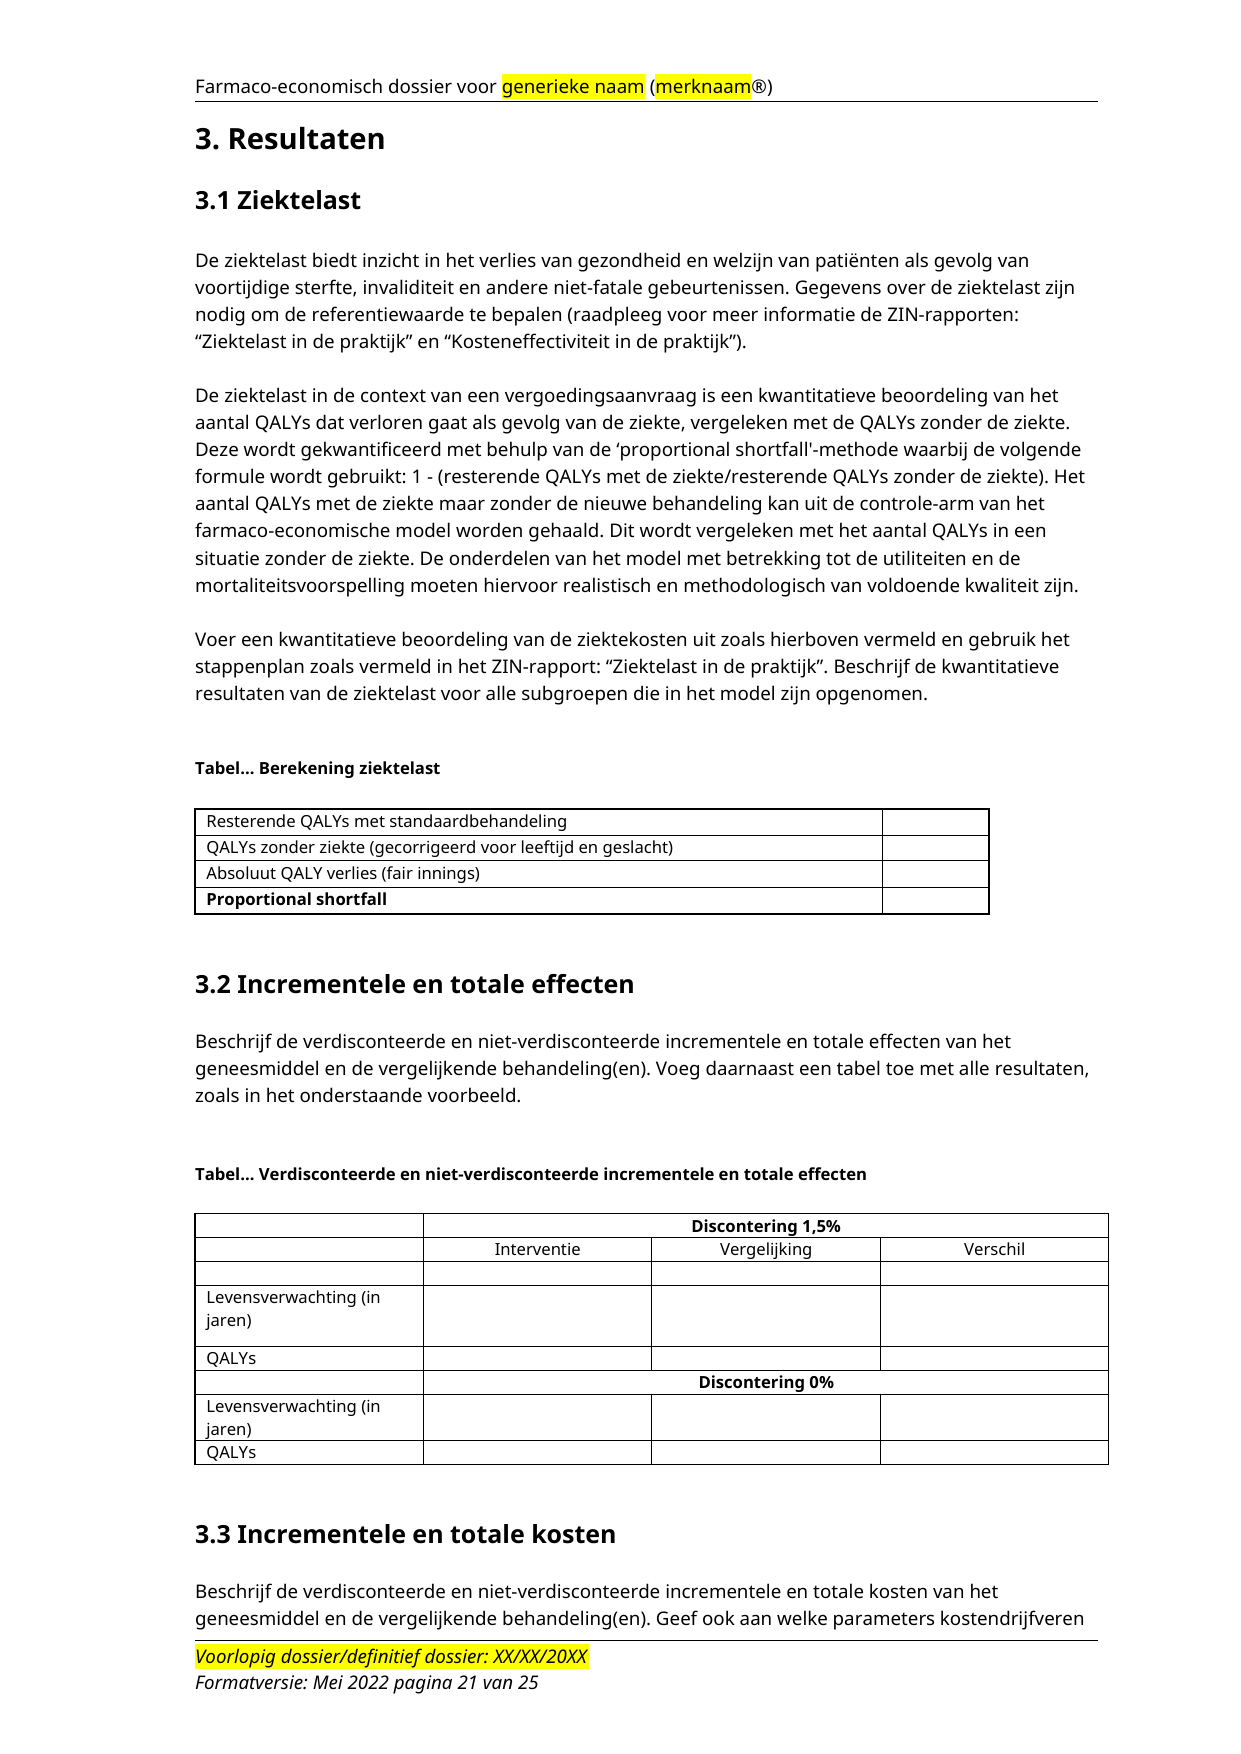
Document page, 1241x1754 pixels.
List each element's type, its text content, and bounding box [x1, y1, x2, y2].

text De ziektelast biedt inzicht in het verlies van gezondheid en welzijn van patiënten als gevolg van voortijdige sterfte, invaliditeit en andere niet-fatale gebeurtenissen. Gegevens over de ziektelast zijn nodig om de referentiewaarde te bepalen (raadpleeg voor meer informatie de ZIN-rapporten: “Ziektelast in de praktijk” en “Kosteneffectiviteit in de praktijk”). [195, 245, 1098, 354]
table_cell [424, 1347, 651, 1370]
table_cell Discontering 0% [424, 1371, 1108, 1393]
table_cell QALYs zonder ziekte (gecorrigeerd voor leeftijd en geslacht) [196, 836, 882, 860]
table_cell [652, 1286, 880, 1346]
table_cell [424, 1395, 651, 1440]
table_header [196, 1214, 423, 1237]
table_cell Levensverwachting (in jaren) [196, 1395, 423, 1440]
text Beschrijf de verdisconteerde en niet-verdisconteerde incrementele en totale effecten van het geneesmiddel en de vergelijkende behandeling(en). Voeg daarnaast een tabel toe met alle resultaten, zoals in het onderstaande voorbeeld. [195, 1027, 1098, 1108]
subtitle 3.1 Ziektelast [195, 183, 1098, 217]
table_cell [424, 1441, 651, 1464]
text Beschrijf de verdisconteerde en niet-verdisconteerde incrementele en totale kosten van het geneesmiddel en de vergelijkende behandeling(en). Geef ook aan welke parameters kostendrijfveren [195, 1577, 1098, 1631]
table_cell [883, 861, 988, 886]
table_cell [652, 1395, 880, 1440]
table_cell [881, 1441, 1108, 1464]
subtitle 3.3 Incrementele en totale kosten [195, 1522, 1098, 1549]
table_cell QALYs [196, 1347, 423, 1370]
subtitle 3. Resultaten [195, 118, 1098, 158]
table_cell [652, 1441, 880, 1464]
table_header [883, 810, 988, 834]
table_cell [881, 1347, 1108, 1370]
table_cell [883, 836, 988, 860]
table_cell [883, 888, 988, 913]
table_cell Verschil [881, 1238, 1108, 1261]
table_header Discontering 1,5% [424, 1214, 1108, 1237]
table_cell Vergelijking [652, 1238, 880, 1261]
table_header Resterende QALYs met standaardbehandeling [196, 810, 882, 834]
table_cell Interventie [424, 1238, 651, 1261]
table_cell [196, 1371, 423, 1393]
table_cell [196, 1262, 423, 1284]
table_cell [881, 1262, 1108, 1284]
subtitle 3.2 Incrementele en totale effecten [195, 971, 1098, 998]
table_cell Proportional shortfall [196, 888, 882, 913]
table_cell [652, 1262, 880, 1284]
table_cell [196, 1238, 423, 1261]
subtitle Tabel… Berekening ziektelast [195, 757, 1098, 779]
table_cell [881, 1395, 1108, 1440]
table_cell Absoluut QALY verlies (fair innings) [196, 861, 882, 886]
table_cell [652, 1347, 880, 1370]
table_cell [424, 1286, 651, 1346]
table_cell [424, 1262, 651, 1284]
text Voer een kwantitatieve beoordeling van de ziektekosten uit zoals hierboven vermeld en gebruik het stappenplan zoals vermeld in het ZIN-rapport: “Ziektelast in de praktijk”. Beschrijf de kwantitatieve resultaten van de ziektelast voor alle subgroepen die in het model zijn opgenomen. [195, 624, 1098, 706]
table_cell Levensverwachting (in jaren) [196, 1286, 423, 1346]
subtitle Tabel... Verdisconteerde en niet-verdisconteerde incrementele en totale effecten [195, 1162, 1098, 1185]
text De ziektelast in de context van een vergoedingsaanvraag is een kwantitatieve beoordeling van het aantal QALYs dat verloren gaat als gevolg van de ziekte, vergeleken met de QALYs zonder de ziekte. Deze wordt gekwantificeerd met behulp van de ‘proportional shortfall'-methode waarbij de volgende formule wordt gebruikt: 1 - (resterende QALYs met de ziekte/resterende QALYs zonder de ziekte). Het aantal QALYs met de ziekte maar zonder de nieuwe behandeling kan uit de controle-arm van het farmaco-economische model worden gehaald. Dit wordt vergeleken met het aantal QALYs in een situatie zonder de ziekte. De onderdelen van het model met betrekking tot de utiliteiten en de mortaliteitsvoorspelling moeten hiervoor realistisch en methodologisch van voldoende kwaliteit zijn. [195, 381, 1098, 597]
table_cell QALYs [196, 1441, 423, 1464]
table_cell [881, 1286, 1108, 1346]
